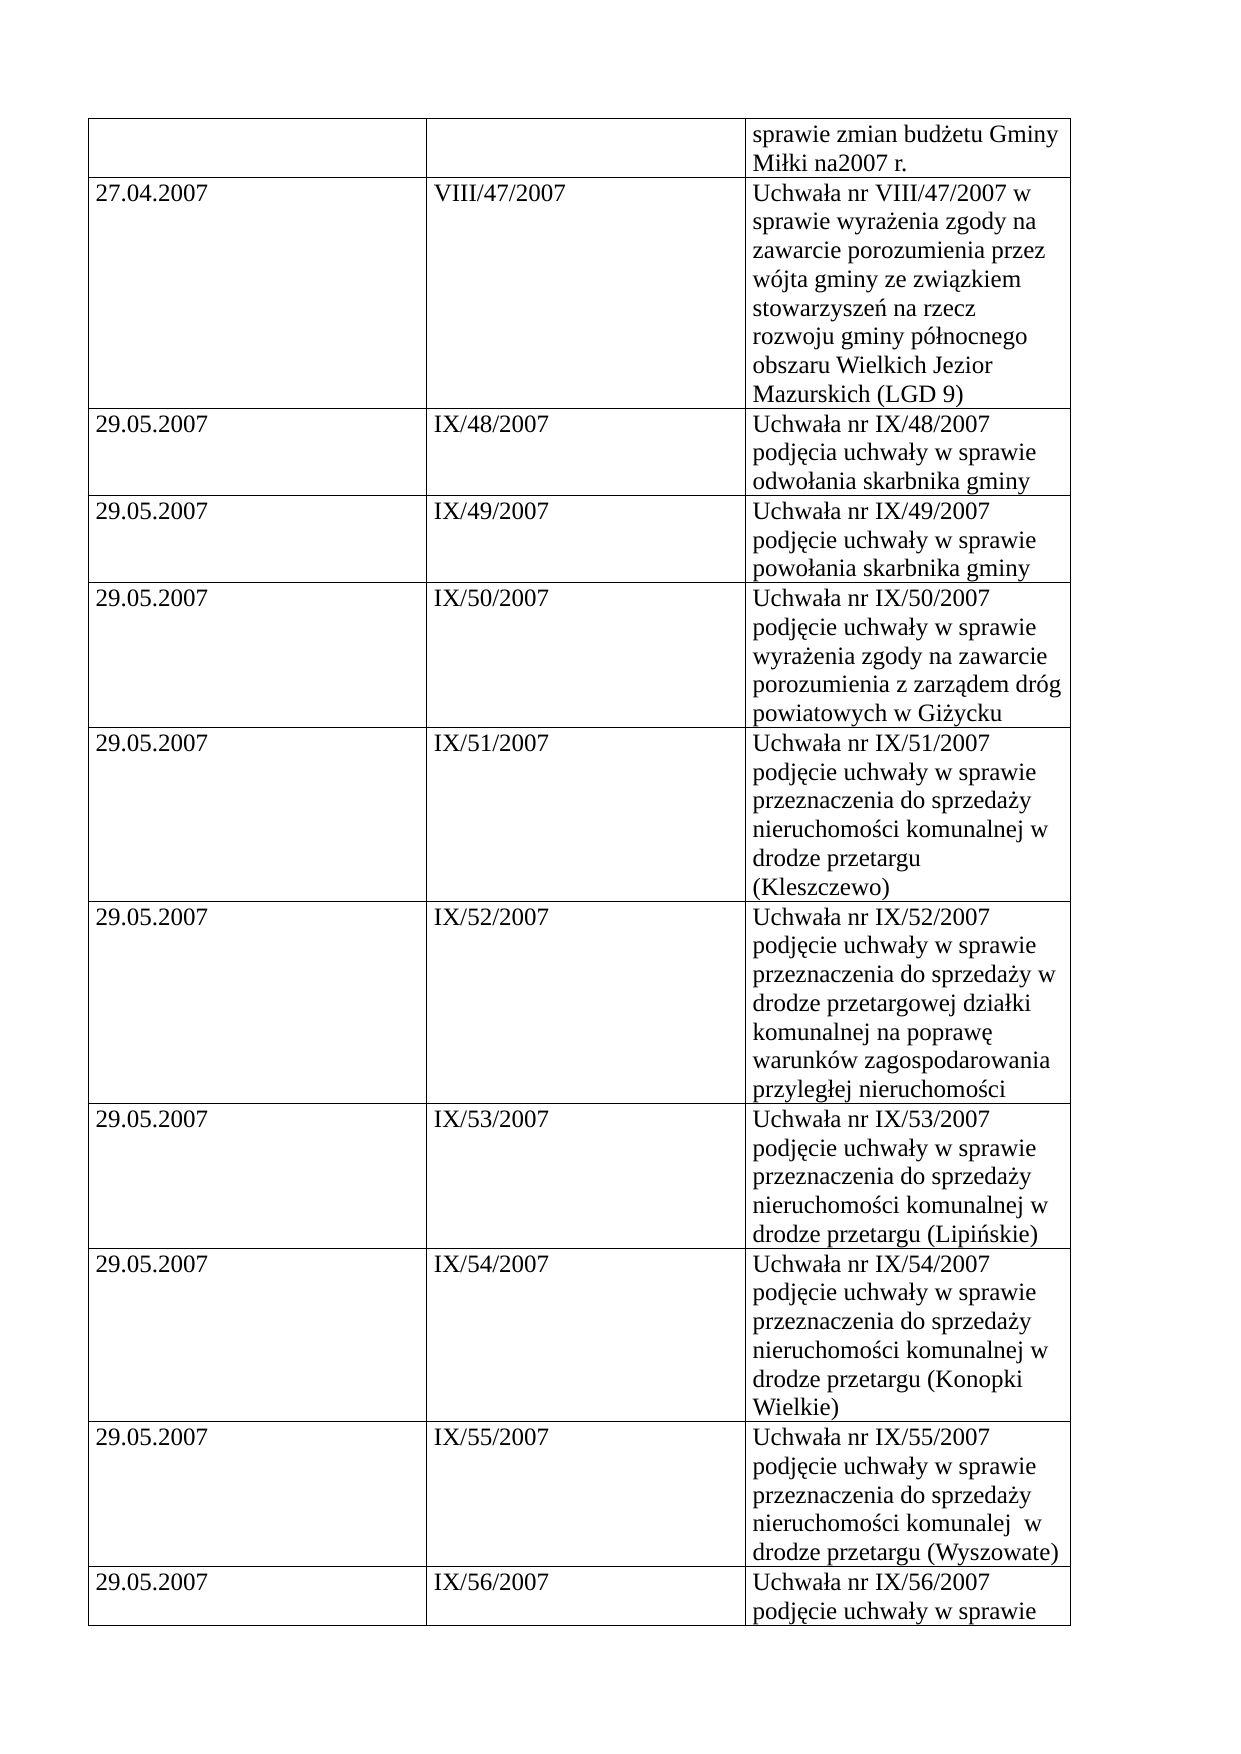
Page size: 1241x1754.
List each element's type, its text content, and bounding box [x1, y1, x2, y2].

table_cell 29.05.2007 [89, 1567, 426, 1624]
table_cell 29.05.2007 [89, 496, 426, 582]
table_cell IX/55/2007 [427, 1422, 745, 1566]
table_cell IX/53/2007 [427, 1104, 745, 1248]
table_cell [427, 119, 745, 177]
table_cell Uchwała nr IX/54/2007 podjęcie uchwały w sprawie przeznaczenia do sprzedaży nieruchomości komunalnej w drodze przetargu (Konopki Wielkie) [746, 1249, 1070, 1421]
table_cell VIII/47/2007 [427, 178, 745, 408]
table_cell 29.05.2007 [89, 1104, 426, 1248]
table_cell Uchwała nr IX/48/2007 podjęcia uchwały w sprawie odwołania skarbnika gminy [746, 409, 1070, 495]
table_cell IX/49/2007 [427, 496, 745, 582]
table_cell 29.05.2007 [89, 902, 426, 1103]
table_cell Uchwała nr IX/50/2007 podjęcie uchwały w sprawie wyrażenia zgody na zawarcie porozumienia z zarządem dróg powiatowych w Giżycku [746, 583, 1070, 727]
table_cell 29.05.2007 [89, 728, 426, 901]
table_cell 29.05.2007 [89, 409, 426, 495]
table_cell IX/54/2007 [427, 1249, 745, 1421]
table_cell Uchwała nr VIII/47/2007 w sprawie wyrażenia zgody na zawarcie porozumienia przez wójta gminy ze związkiem stowarzyszeń na rzecz rozwoju gminy północnego obszaru Wielkich Jezior Mazurskich (LGD 9) [746, 178, 1070, 408]
table_cell IX/56/2007 [427, 1567, 745, 1624]
table_cell 29.05.2007 [89, 1249, 426, 1421]
table_cell Uchwała nr IX/51/2007 podjęcie uchwały w sprawie przeznaczenia do sprzedaży nieruchomości komunalnej w drodze przetargu (Kleszczewo) [746, 728, 1070, 901]
table_cell IX/51/2007 [427, 728, 745, 901]
table_cell Uchwała nr IX/56/2007 podjęcie uchwały w sprawie [746, 1567, 1070, 1624]
table_cell 27.04.2007 [89, 178, 426, 408]
table_cell IX/52/2007 [427, 902, 745, 1103]
table_cell 29.05.2007 [89, 1422, 426, 1566]
table_cell Uchwała nr IX/53/2007 podjęcie uchwały w sprawie przeznaczenia do sprzedaży nieruchomości komunalnej w drodze przetargu (Lipińskie) [746, 1104, 1070, 1248]
table_cell 29.05.2007 [89, 583, 426, 727]
table_cell Uchwała nr IX/52/2007 podjęcie uchwały w sprawie przeznaczenia do sprzedaży w drodze przetargowej działki komunalnej na poprawę warunków zagospodarowania przyległej nieruchomości [746, 902, 1070, 1103]
table_cell Uchwała nr IX/55/2007 podjęcie uchwały w sprawie przeznaczenia do sprzedaży nieruchomości komunalej w drodze przetargu (Wyszowate) [746, 1422, 1070, 1566]
table_cell sprawie zmian budżetu Gminy Miłki na2007 r. [746, 119, 1070, 177]
table_cell [89, 119, 426, 177]
table_cell IX/48/2007 [427, 409, 745, 495]
table_cell IX/50/2007 [427, 583, 745, 727]
table_cell Uchwała nr IX/49/2007 podjęcie uchwały w sprawie powołania skarbnika gminy [746, 496, 1070, 582]
